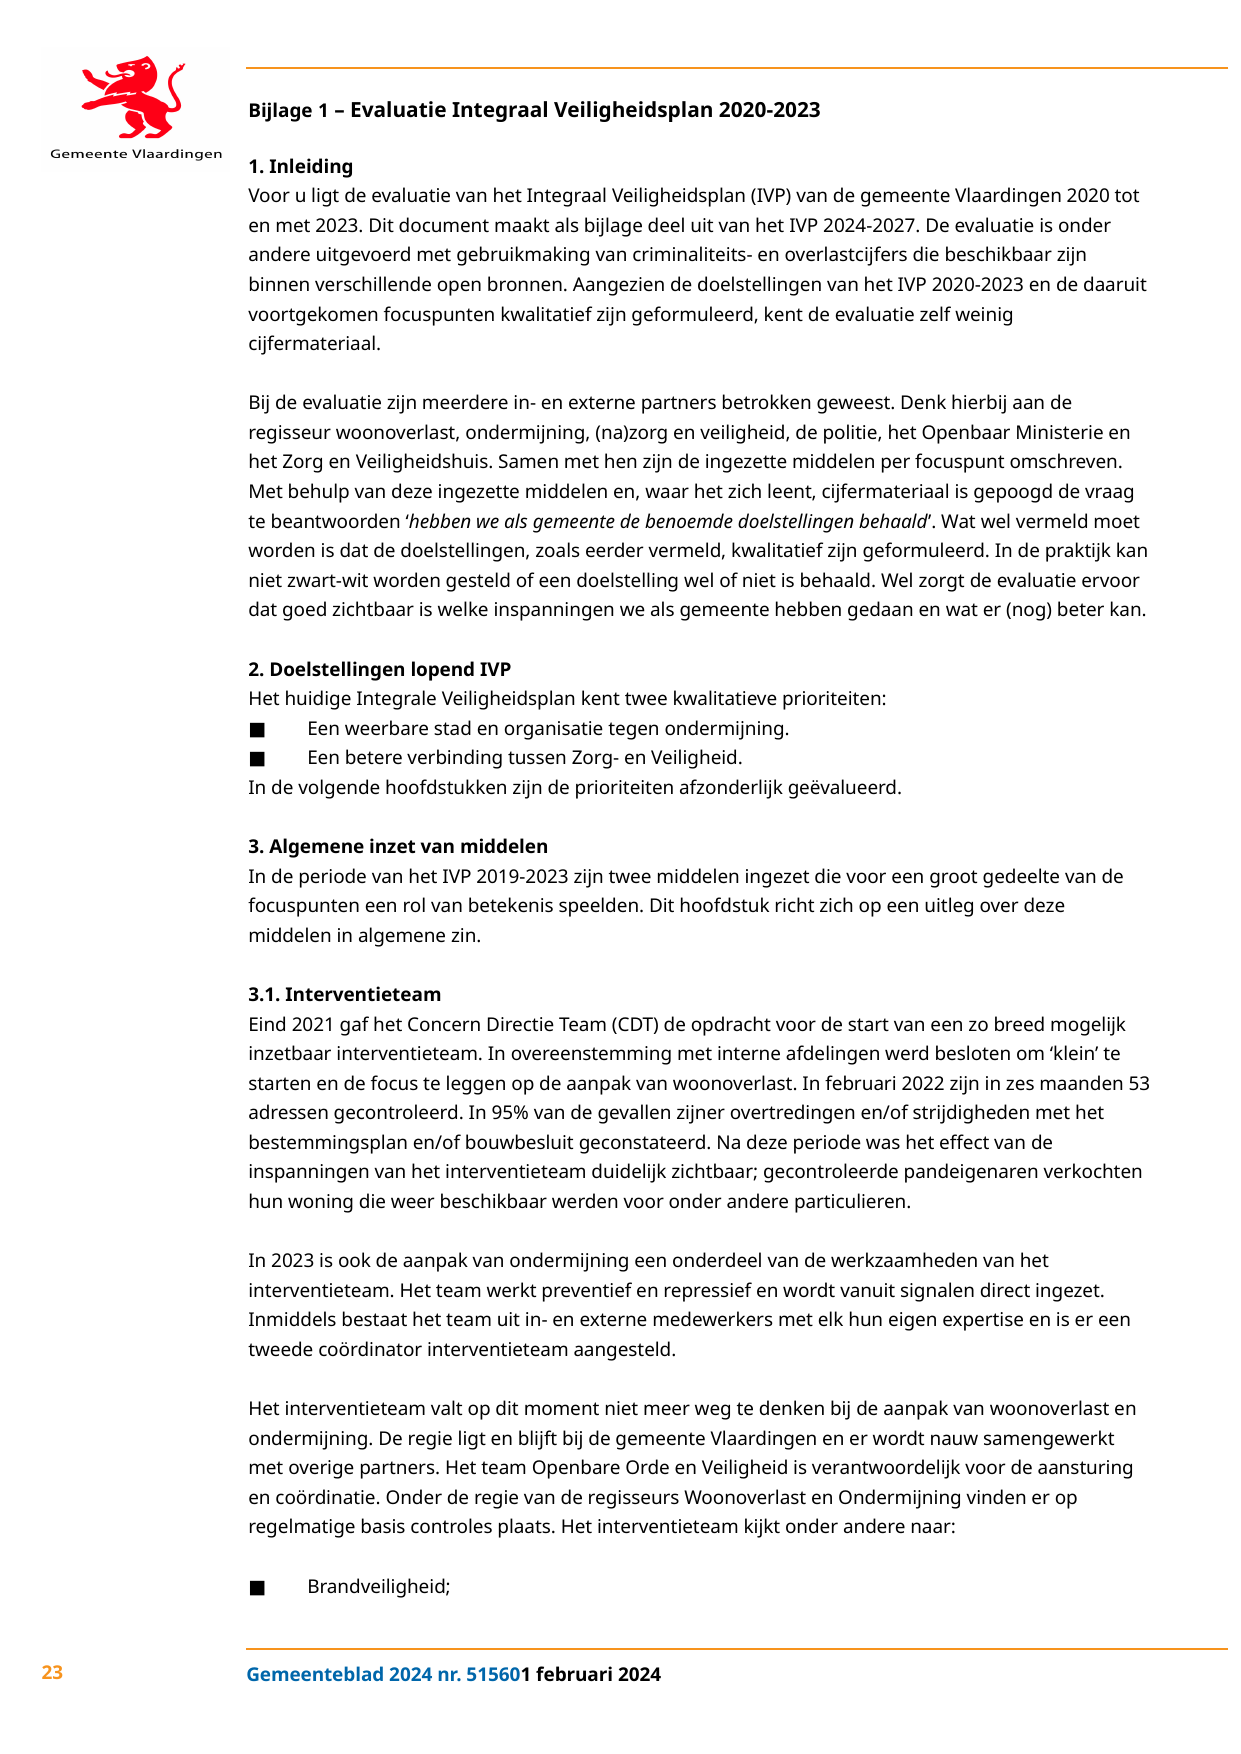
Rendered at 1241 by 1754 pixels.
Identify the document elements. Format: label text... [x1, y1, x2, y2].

text Voor u ligt de evaluatie van het Integraal Veiligheidsplan (IVP) van de gemeente Vlaardingen 2020 tot en met 2023. Dit document maakt als bijlage deel uit van het IVP 2024-2027. De evaluatie is onder andere uitgevoerd met gebruikmaking van criminaliteits- en overlastcijfers die beschikbaar zijn binnen verschillende open bronnen. Aangezien de doelstellingen van het IVP 2020-2023 en de daaruit voortgekomen focuspunten kwalitatief zijn geformuleerd, kent de evaluatie zelf weinig cijfermateriaal. [248, 182, 1152, 356]
text In de periode van het IVP 2019-2023 zijn twee middelen ingezet die voor een groot gedeelte van de focuspunten een rol van betekenis speelden. Dit hoofdstuk richt zich op een uitleg over deze middelen in algemene zin. [248, 863, 1152, 948]
text Eind 2021 gaf het Concern Directie Team (CDT) de opdracht voor de start van een zo breed mogelijk inzetbaar interventieteam. In overeenstemming met interne afdelingen werd besloten om ‘klein’ te starten en de focus te leggen op de aanpak van woonoverlast. In februari 2022 zijn in zes maanden 53 adressen gecontroleerd. In 95% van de gevallen zijner overtredingen en/of strijdigheden met het bestemmingsplan en/of bouwbesluit geconstateerd. Na deze periode was het effect van de inspanningen van het interventieteam duidelijk zichtbaar; gecontroleerde pandeigenaren verkochten hun woning die weer beschikbaar werden voor onder andere particulieren. [248, 1011, 1152, 1214]
text 1. Inleiding [248, 153, 1152, 179]
text In 2023 is ook de aanpak van ondermijning een onderdeel van de werkzaamheden van het interventieteam. Het team werkt preventief en repressief en wordt vanuit signalen direct ingezet. Inmiddels bestaat het team uit in- en externe medewerkers met elk hun eigen expertise en is er een tweede coördinator interventieteam aangesteld. [248, 1247, 1152, 1362]
picture [41, 47, 231, 172]
list Een weerbare stad en organisatie tegen ondermijning. [248, 715, 1152, 741]
text Bij de evaluatie zijn meerdere in- en externe partners betrokken geweest. Denk hierbij aan de regisseur woonoverlast, ondermijning, (na)zorg en veiligheid, de politie, het Openbaar Ministerie en het Zorg en Veiligheidshuis. Samen met hen zijn de ingezette middelen per focuspunt omschreven. Met behulp van deze ingezette middelen en, waar het zich leent, cijfermateriaal is gepoogd de vraag te beantwoorden ‘hebben we als gemeente de benoemde doelstellingen behaald’. Wat wel vermeld moet worden is dat de doelstellingen, zoals eerder vermeld, kwalitatief zijn geformuleerd. In de praktijk kan niet zwart-wit worden gesteld of een doelstelling wel of niet is behaald. Wel zorgt de evaluatie ervoor dat goed zichtbaar is welke inspanningen we als gemeente hebben gedaan en wat er (nog) beter kan. [248, 389, 1152, 622]
list Een betere verbinding tussen Zorg- en Veiligheid. [248, 744, 1152, 770]
text In de volgende hoofdstukken zijn de prioriteiten afzonderlijk geëvalueerd. [248, 774, 1152, 800]
text 3.1. Interventieteam [248, 981, 1152, 1007]
text 3. Algemene inzet van middelen [248, 833, 1152, 859]
text Bijlage 1 – Evaluatie Integraal Veiligheidsplan 2020-2023 [248, 95, 1152, 123]
text Het huidige Integrale Veiligheidsplan kent twee kwalitatieve prioriteiten: [248, 685, 1152, 711]
text Het interventieteam valt op dit moment niet meer weg te denken bij de aanpak van woonoverlast en ondermijning. De regie ligt en blijft bij de gemeente Vlaardingen en er wordt nauw samengewerkt met overige partners. Het team Openbare Orde en Veiligheid is verantwoordelijk voor de aansturing en coördinatie. Onder de regie van de regisseurs Woonoverlast en Ondermijning vinden er op regelmatige basis controles plaats. Het interventieteam kijkt onder andere naar: [248, 1395, 1152, 1539]
list Brandveiligheid; [248, 1573, 1152, 1599]
text 2. Doelstellingen lopend IVP [248, 656, 1152, 682]
